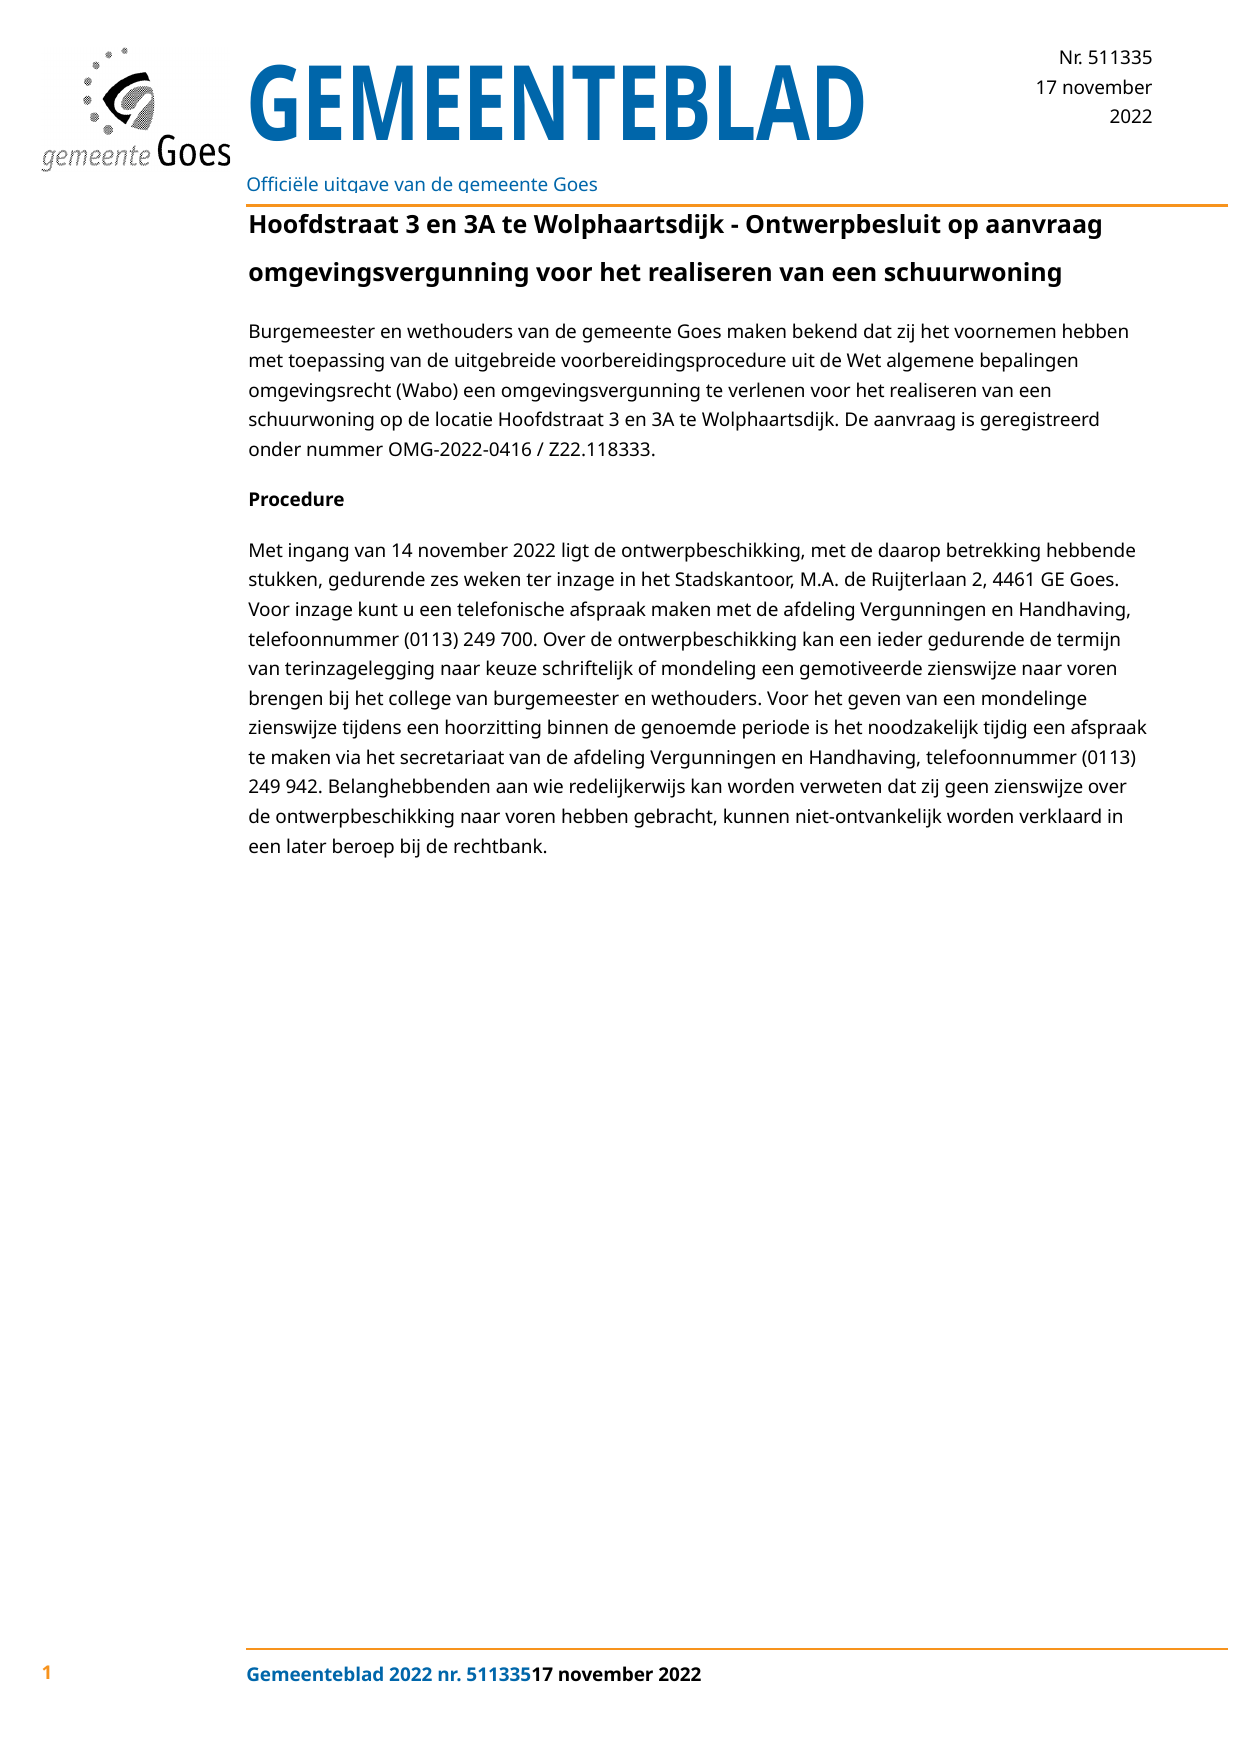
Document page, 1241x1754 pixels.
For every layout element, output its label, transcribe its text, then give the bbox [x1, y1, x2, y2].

text Burgemeester en wethouders van de gemeente Goes maken bekend dat zij het voornemen hebben met toepassing van de uitgebreide voorbereidingsprocedure uit de Wet algemene bepalingen omgevingsrecht (Wabo) een omgevingsvergunning te verlenen voor het realiseren van een schuurwoning op de locatie Hoofdstraat 3 en 3A te Wolphaartsdijk. De aanvraag is geregistreerd onder nummer OMG-2022-0416 / Z22.118333. [248, 318, 1152, 462]
picture [41, 47, 231, 172]
text Met ingang van 14 november 2022 ligt de ontwerpbeschikking, met de daarop betrekking hebbende stukken, gedurende zes weken ter inzage in het Stadskantoor, M.A. de Ruijterlaan 2, 4461 GE Goes. Voor inzage kunt u een telefonische afspraak maken met de afdeling Vergunningen en Handhaving, telefoonnummer (0113) 249 700. Over de ontwerpbeschikking kan een ieder gedurende de termijn van terinzagelegging naar keuze schriftelijk of mondeling een gemotiveerde zienswijze naar voren brengen bij het college van burgemeester en wethouders. Voor het geven van een mondelinge zienswijze tijdens een hoorzitting binnen de genoemde periode is het noodzakelijk tijdig een afspraak te maken via het secretariaat van de afdeling Vergunningen en Handhaving, telefoonnummer (0113) 249 942. Belanghebbenden aan wie redelijkerwijs kan worden verweten dat zij geen zienswijze over de ontwerpbeschikking naar voren hebben gebracht, kunnen niet-ontvankelijk worden verklaard in een later beroep bij de rechtbank. [248, 537, 1152, 859]
text Procedure [248, 487, 1152, 512]
text Hoofdstraat 3 en 3A te Wolphaartsdijk - Ontwerpbesluit op aanvraag omgevingsvergunning voor het realiseren van een schuurwoning [248, 207, 1152, 288]
